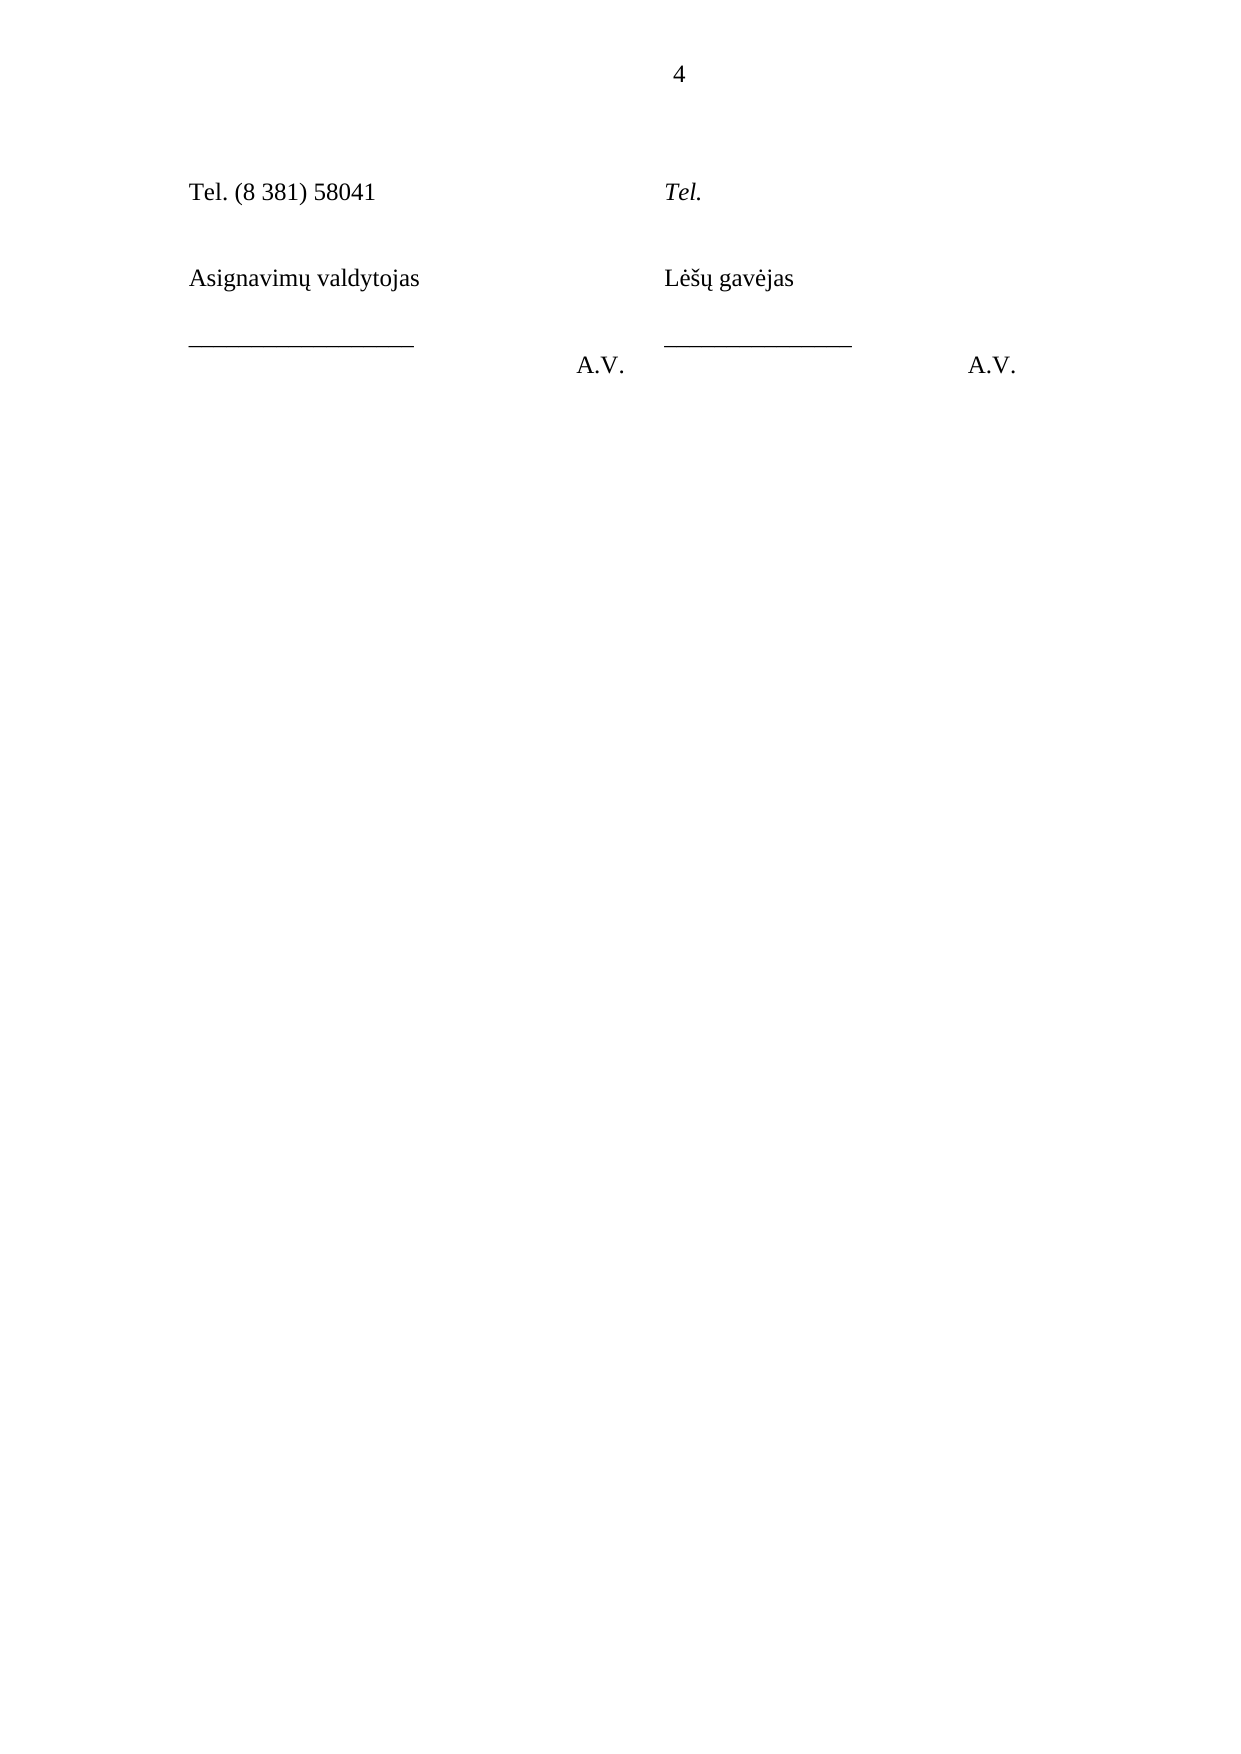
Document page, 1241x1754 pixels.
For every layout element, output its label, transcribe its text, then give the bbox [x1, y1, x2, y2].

table_header Tel. (8 381) 58041 Asignavimų valdytojas __________________ A.V. [177, 177, 653, 378]
table_header Tel. Lėšų gavėjas _______________ A.V. [653, 177, 1192, 378]
